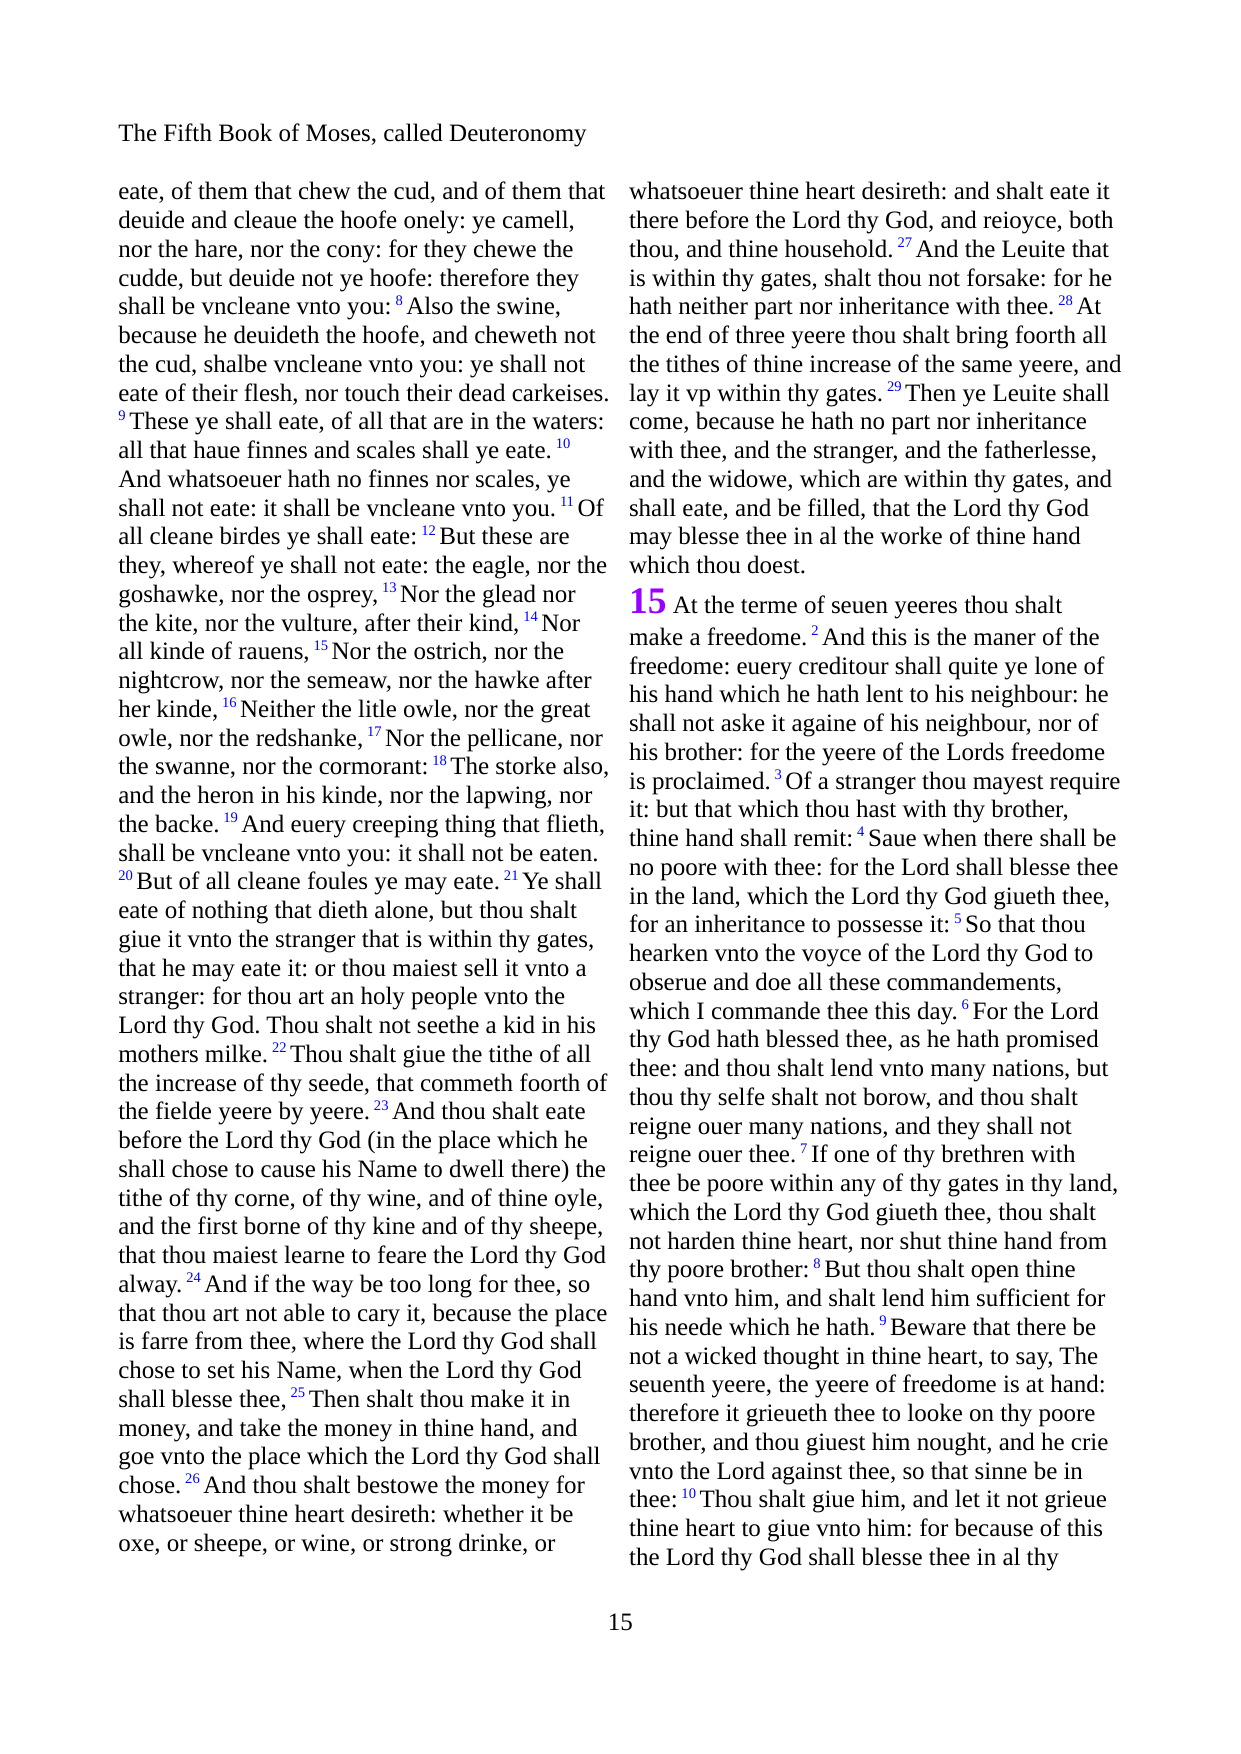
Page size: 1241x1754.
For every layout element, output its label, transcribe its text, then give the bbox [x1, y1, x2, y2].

text eate, of them that chew the cud, and of them that deuide and cleaue the hoofe onely: ye camell, nor the hare, nor the cony: for they chewe the cudde, but deuide not ye hoofe: therefore they shall be vncleane vnto you: 8 Also the swine, because he deuideth the hoofe, and cheweth not the cud, shalbe vncleane vnto you: ye shall not eate of their flesh, nor touch their dead carkeises. 9 These ye shall eate, of all that are in the waters: all that haue finnes and scales shall ye eate. 10 And whatsoeuer hath no finnes nor scales, ye shall not eate: it shall be vncleane vnto you. 11 Of all cleane birdes ye shall eate: 12 But these are they, whereof ye shall not eate: the eagle, nor the goshawke, nor the osprey, 13 Nor the glead nor the kite, nor the vulture, after their kind, 14 Nor all kinde of rauens, 15 Nor the ostrich, nor the nightcrow, nor the semeaw, nor the hawke after her kinde, 16 Neither the litle owle, nor the great owle, nor the redshanke, 17 Nor the pellicane, nor the swanne, nor the cormorant: 18 The storke also, and the heron in his kinde, nor the lapwing, nor the backe. 19 And euery creeping thing that flieth, shall be vncleane vnto you: it shall not be eaten. 20 But of all cleane foules ye may eate. 21 Ye shall eate of nothing that dieth alone, but thou shalt giue it vnto the stranger that is within thy gates, that he may eate it: or thou maiest sell it vnto a stranger: for thou art an holy people vnto the Lord thy God. Thou shalt not seethe a kid in his mothers milke. 22 Thou shalt giue the tithe of all the increase of thy seede, that commeth foorth of the fielde yeere by yeere. 23 And thou shalt eate before the Lord thy God (in the place which he shall chose to cause his Name to dwell there) the tithe of thy corne, of thy wine, and of thine oyle, and the first borne of thy kine and of thy sheepe, that thou maiest learne to feare the Lord thy God alway. 24 And if the way be too long for thee, so that thou art not able to cary it, because the place is farre from thee, where the Lord thy God shall chose to set his Name, when the Lord thy God shall blesse thee, 25 Then shalt thou make it in money, and take the money in thine hand, and goe vnto the place which the Lord thy God shall chose. 26 And thou shalt bestowe the money for whatsoeuer thine heart desireth: whether it be oxe, or sheepe, or wine, or strong drinke, or [118, 176, 611, 1556]
text whatsoeuer thine heart desireth: and shalt eate it there before the Lord thy God, and reioyce, both thou, and thine household. 27 And the Leuite that is within thy gates, shalt thou not forsake: for he hath neither part nor inheritance with thee. 28 At the end of three yeere thou shalt bring foorth all the tithes of thine increase of the same yeere, and lay it vp within thy gates. 29 Then ye Leuite shall come, because he hath no part nor inheritance with thee, and the stranger, and the fatherlesse, and the widowe, which are within thy gates, and shall eate, and be filled, that the Lord thy God may blesse thee in al the worke of thine hand which thou doest. [629, 176, 1122, 579]
text 15 At the terme of seuen yeeres thou shalt make a freedome. 2 And this is the maner of the freedome: euery creditour shall quite ye lone of his hand which he hath lent to his neighbour: he shall not aske it againe of his neighbour, nor of his brother: for the yeere of the Lords freedome is proclaimed. 3 Of a stranger thou mayest require it: but that which thou hast with thy brother, thine hand shall remit: 4 Saue when there shall be no poore with thee: for the Lord shall blesse thee in the land, which the Lord thy God giueth thee, for an inheritance to possesse it: 5 So that thou hearken vnto the voyce of the Lord thy God to obserue and doe all these commandements, which I commande thee this day. 6 For the Lord thy God hath blessed thee, as he hath promised thee: and thou shalt lend vnto many nations, but thou thy selfe shalt not borow, and thou shalt reigne ouer many nations, and they shall not reigne ouer thee. 7 If one of thy brethren with thee be poore within any of thy gates in thy land, which the Lord thy God giueth thee, thou shalt not harden thine heart, nor shut thine hand from thy poore brother: 8 But thou shalt open thine hand vnto him, and shalt lend him sufficient for his neede which he hath. 9 Beware that there be not a wicked thought in thine heart, to say, The seuenth yeere, the yeere of freedome is at hand: therefore it grieueth thee to looke on thy poore brother, and thou giuest him nought, and he crie vnto the Lord against thee, so that sinne be in thee: 10 Thou shalt giue him, and let it not grieue thine heart to giue vnto him: for because of this the Lord thy God shall blesse thee in al thy [629, 579, 1122, 1571]
